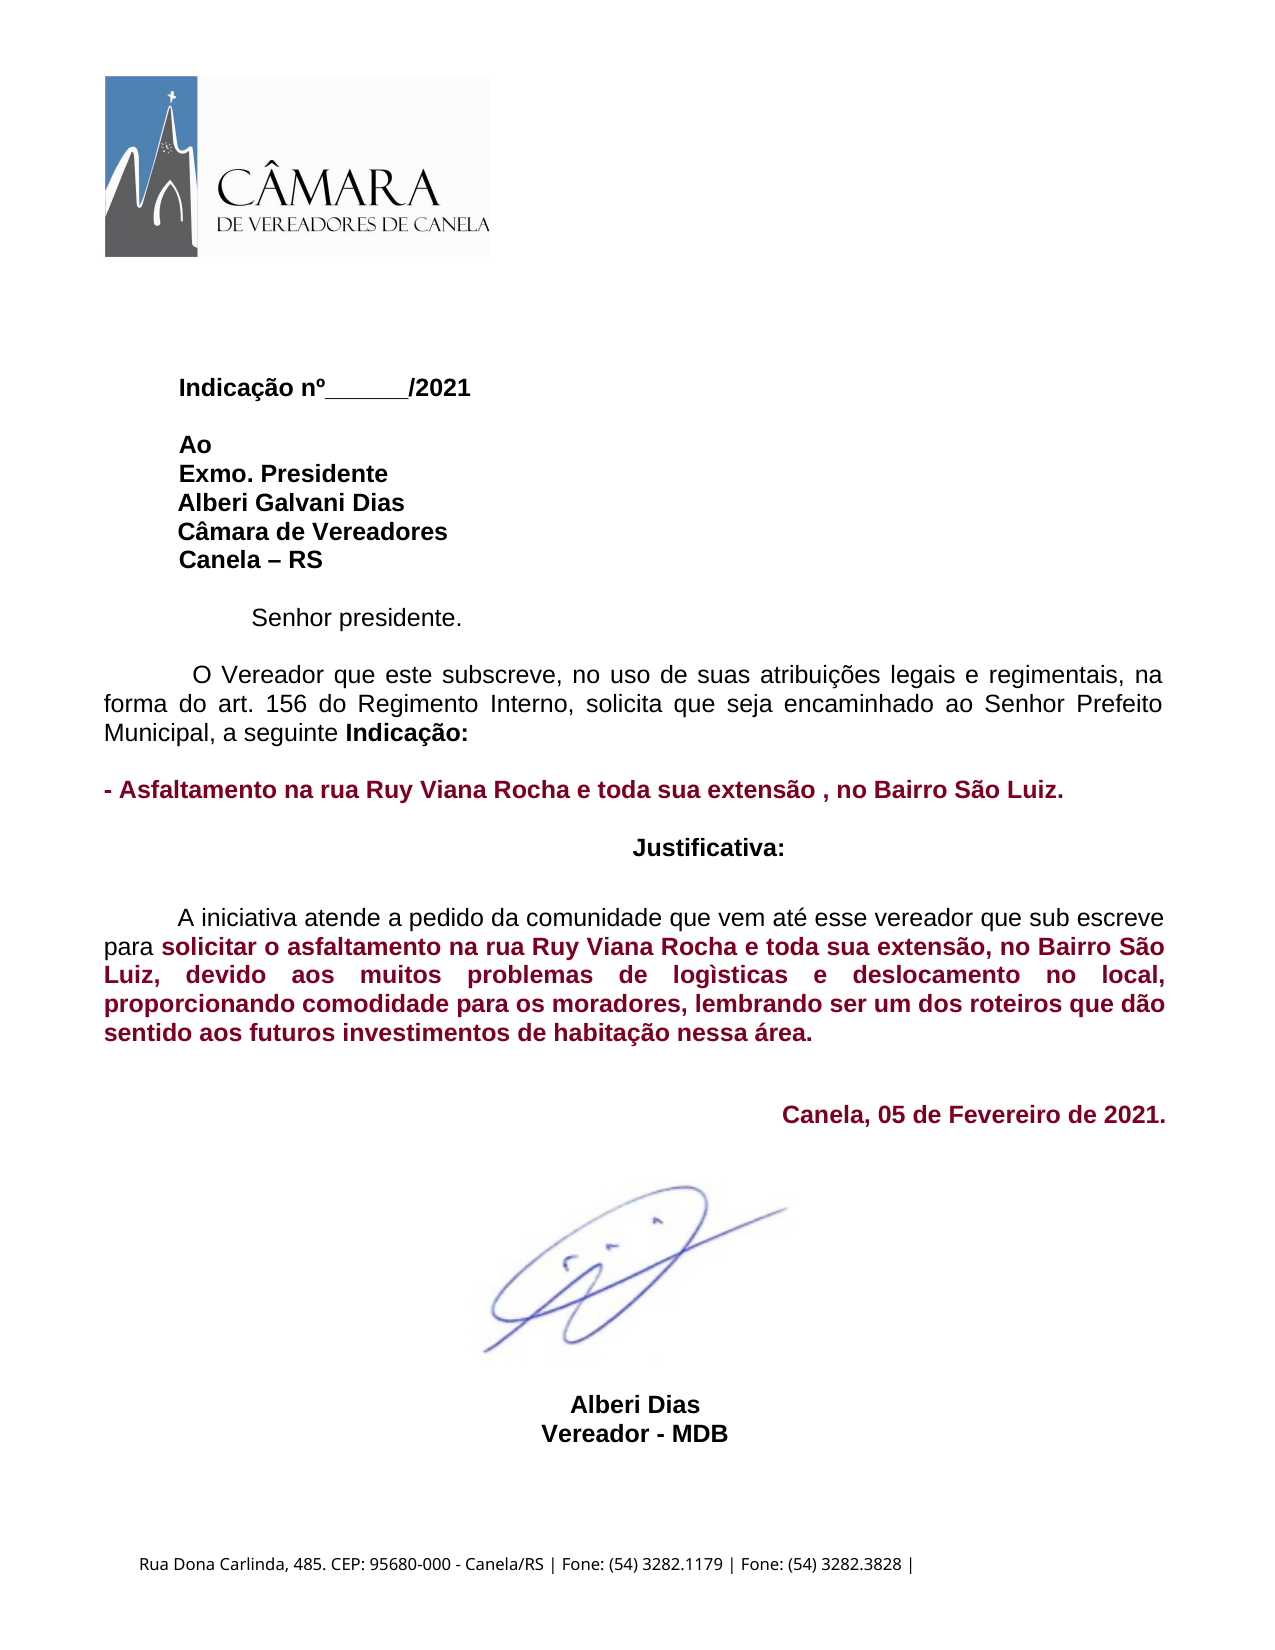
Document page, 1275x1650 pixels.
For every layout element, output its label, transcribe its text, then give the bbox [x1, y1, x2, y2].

text O Vereador que este subscreve, no uso de suas atribuições legais e regimentais, na forma do art. 156 do Regimento Interno, solicita que seja encaminhado ao Senhor Prefeito Municipal, a seguinte Indicação: [103, 660, 1165, 747]
text Senhor presidente. [103, 603, 1167, 632]
text A iniciativa atende a pedido da comunidade que vem até esse vereador que sub escreve para solicitar o asfaltamento na rua Ruy Viana Rocha e toda sua extensão, no Bairro São Luiz, devido aos muitos problemas de logìsticas e deslocamento no local, proporcionando comodidade para os moradores, lembrando ser um dos roteiros que dão sentido aos futuros investimentos de habitação nessa área. [103, 903, 1167, 1047]
picture [449, 1160, 798, 1362]
text Exmo. Presidente [103, 459, 1167, 488]
text Canela, 05 de Fevereiro de 2021. [103, 1100, 1167, 1129]
text Canela – RS [103, 545, 1167, 574]
text Alberi Galvani Dias [103, 488, 1167, 517]
text Câmara de Vereadores [103, 517, 1167, 545]
text Ao [103, 430, 1167, 459]
text Indicação nº______/2021 [103, 373, 1167, 402]
list - Asfaltamento na rua Ruy Viana Rocha e toda sua extensão , no Bairro São Luiz. [103, 775, 1165, 804]
text Vereador - MDB [103, 1419, 1167, 1448]
text Justificativa: [251, 833, 1167, 862]
text Alberi Dias [103, 1390, 1167, 1419]
picture [105, 76, 490, 257]
